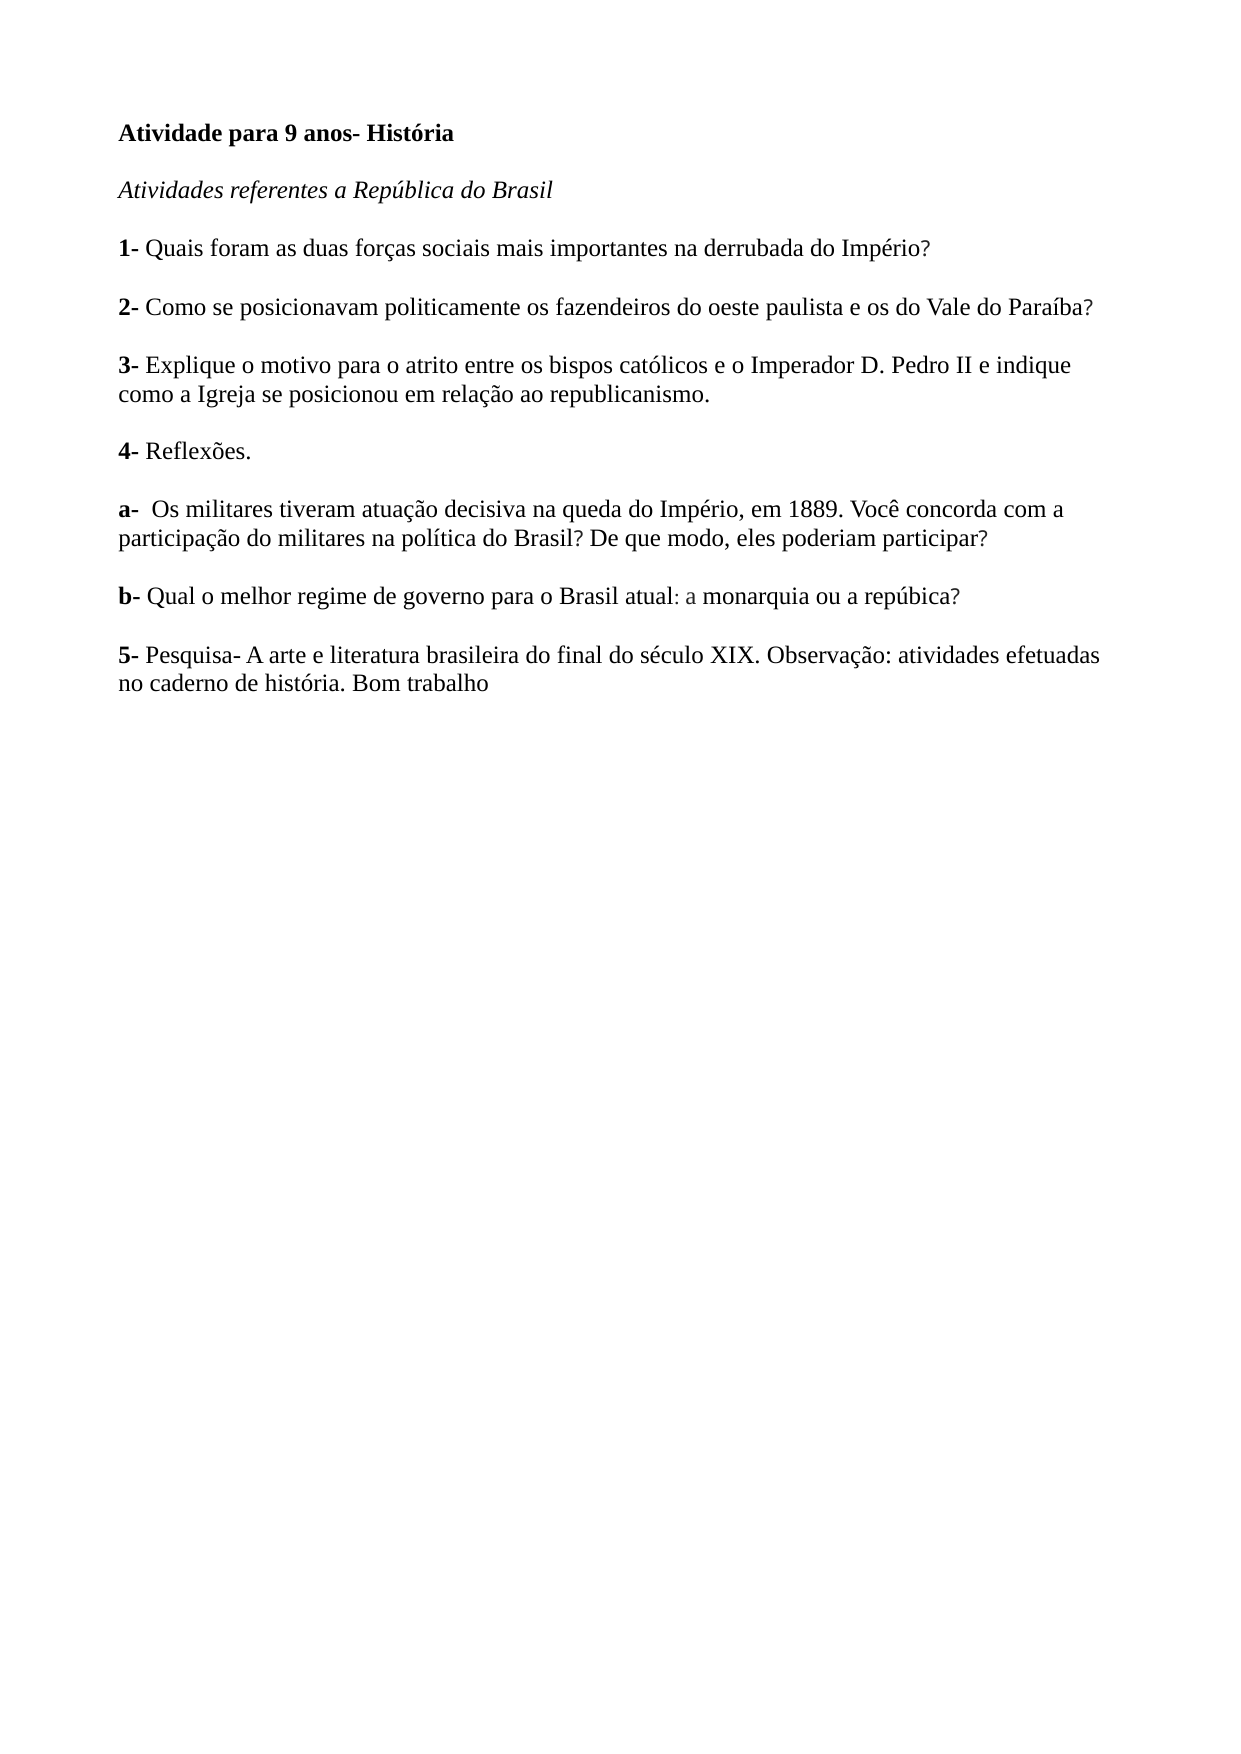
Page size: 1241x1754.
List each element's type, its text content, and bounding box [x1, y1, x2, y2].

text 4- Reflexões. [118, 436, 1122, 465]
text a- Os militares tiveram atuação decisiva na queda do Império, em 1889. Você concorda com a participação do militares na política do Brasil? De que modo, eles poderiam participar? [118, 494, 1122, 552]
text 5- Pesquisa- A arte e literatura brasileira do final do século XIX. Observação: atividades efetuadas no caderno de história. Bom trabalho [118, 640, 1122, 697]
text Atividade para 9 anos- História [118, 118, 1122, 147]
text b- Qual o melhor regime de governo para o Brasil atual: a monarquia ou a repúbica? [118, 581, 1122, 611]
text 3- Explique o motivo para o atrito entre os bispos católicos e o Imperador D. Pedro II e indique como a Igreja se posicionou em relação ao republicanismo. [118, 350, 1122, 408]
text Atividades referentes a República do Brasil [118, 176, 1122, 204]
text 1- Quais foram as duas forças sociais mais importantes na derrubada do Império? [118, 233, 1122, 263]
text 2- Como se posicionavam politicamente os fazendeiros do oeste paulista e os do Vale do Paraíba? [118, 292, 1122, 321]
